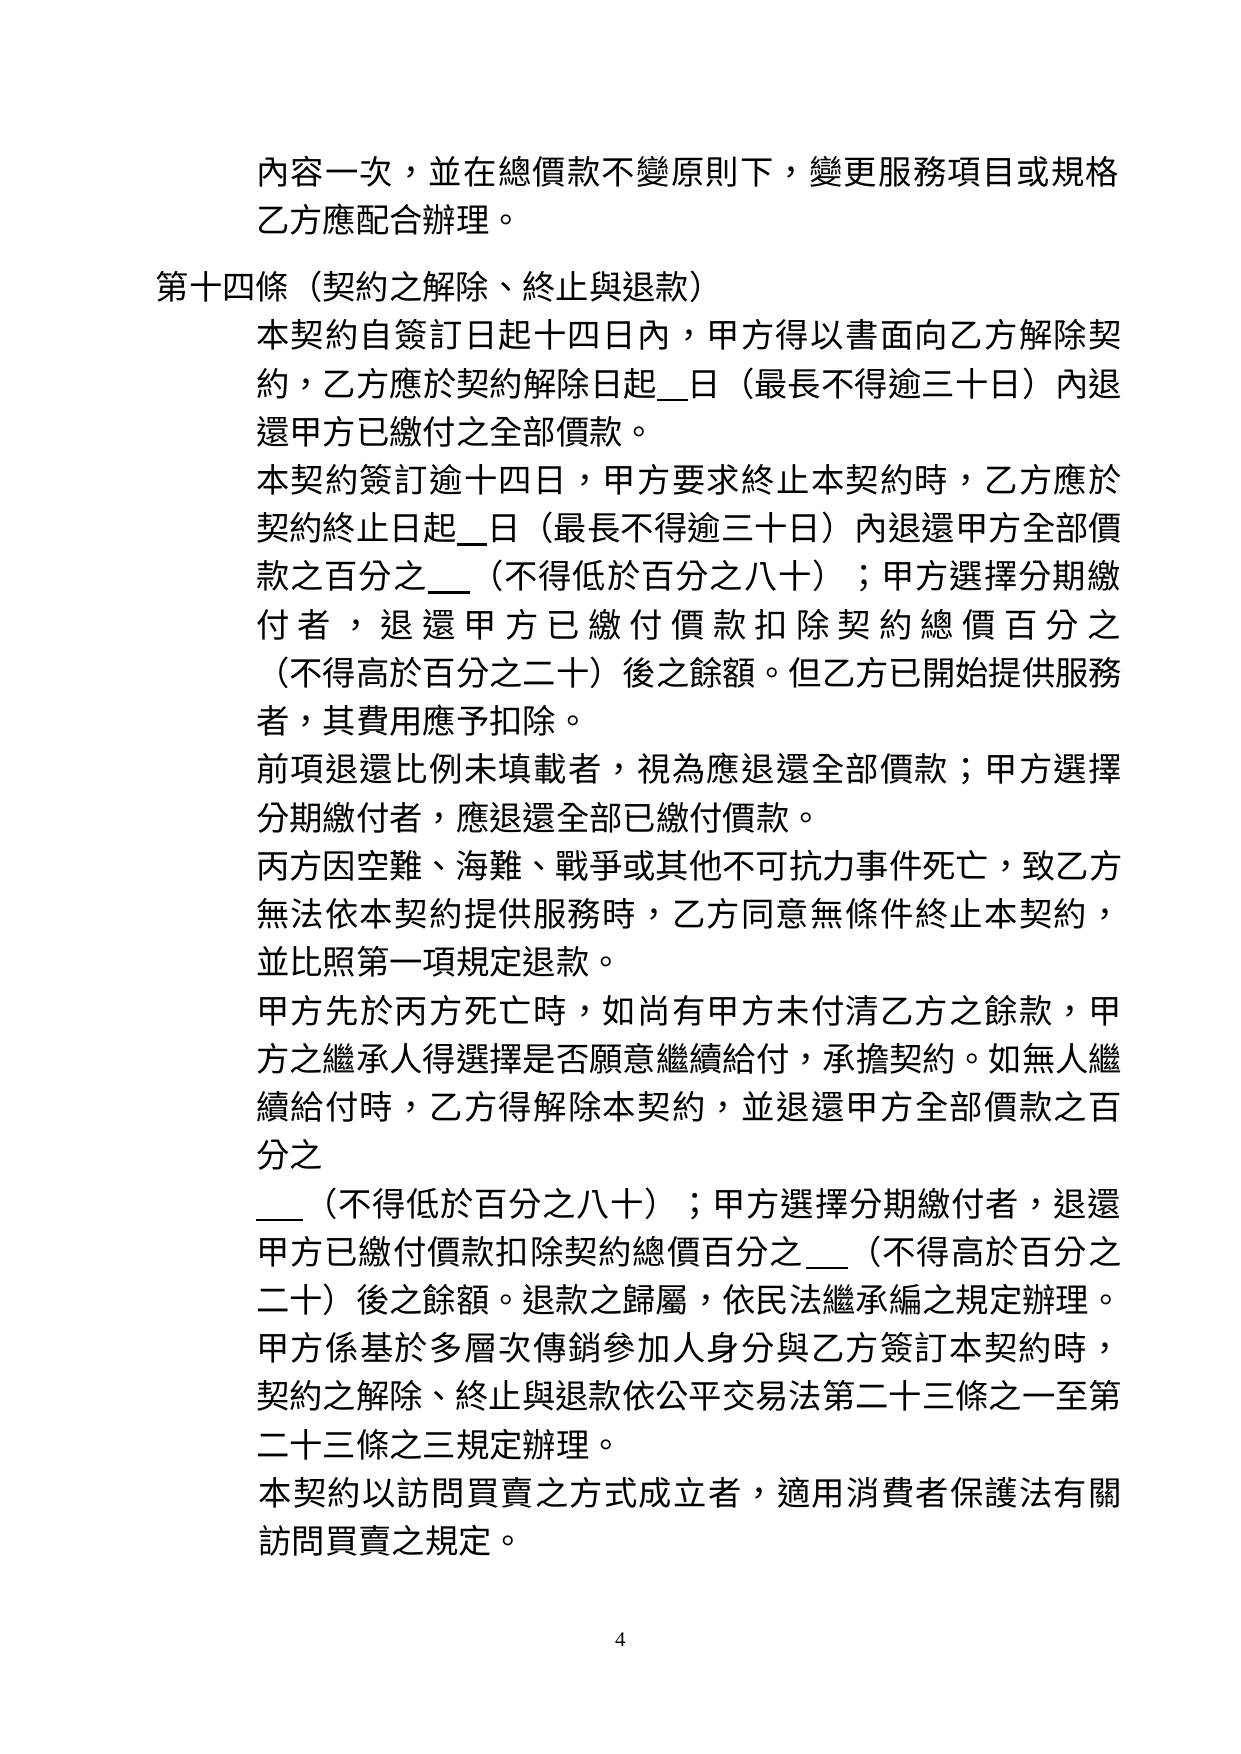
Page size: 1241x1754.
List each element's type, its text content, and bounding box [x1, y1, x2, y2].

text （不得低於百分之八十）；甲方選擇分期繳付者，退還甲方已繳付價款扣除契約總價百分之 （不得高於百分之二十）後之餘額。退款之歸屬，依民法繼承編之規定辦理。 [256, 1177, 1122, 1322]
text 第十四條（契約之解除、終止與退款） [156, 261, 1122, 309]
text 本契約以訪問買賣之方式成立者，適用消費者保護法有關訪問買賣之規定。 [258, 1467, 1122, 1563]
text 丙方因空難、海難、戰爭或其他不可抗力事件死亡，致乙方無法依本契約提供服務時，乙方同意無條件終止本契約，並比照第一項規定退款。 [256, 840, 1122, 984]
text 本契約自簽訂日起十四日內，甲方得以書面向乙方解除契約，乙方應於契約解除日起 日（最長不得逾三十日）內退還甲方已繳付之全部價款。 [256, 309, 1122, 454]
text 前項退還比例未填載者，視為應退還全部價款；甲方選擇分期繳付者，應退還全部已繳付價款。 [256, 743, 1122, 840]
text 丙方死亡前，以簽約日為基準日，甲方得每 年檢視本契約內容一次，並在總價款不變原則下，變更服務項目或規格，乙方應配合辦理。 [256, 146, 1122, 242]
text 甲方係基於多層次傳銷參加人身分與乙方簽訂本契約時，契約之解除、終止與退款依公平交易法第二十三條之一至第二十三條之三規定辦理。 [256, 1322, 1122, 1467]
text 本契約簽訂逾十四日，甲方要求終止本契約時，乙方應於契約終止日起 日（最長不得逾三十日）內退還甲方全部價款之百分之 （不得低於百分之八十）；甲方選擇分期繳付者，退還甲方已繳付價款扣除契約總價百分之 （不得高於百分之二十）後之餘額。但乙方已開始提供服務者，其費用應予扣除。 [256, 454, 1122, 743]
text 甲方先於丙方死亡時，如尚有甲方未付清乙方之餘款，甲方之繼承人得選擇是否願意繼續給付，承擔契約。如無人繼續給付時，乙方得解除本契約，並退還甲方全部價款之百分之 [256, 984, 1122, 1177]
